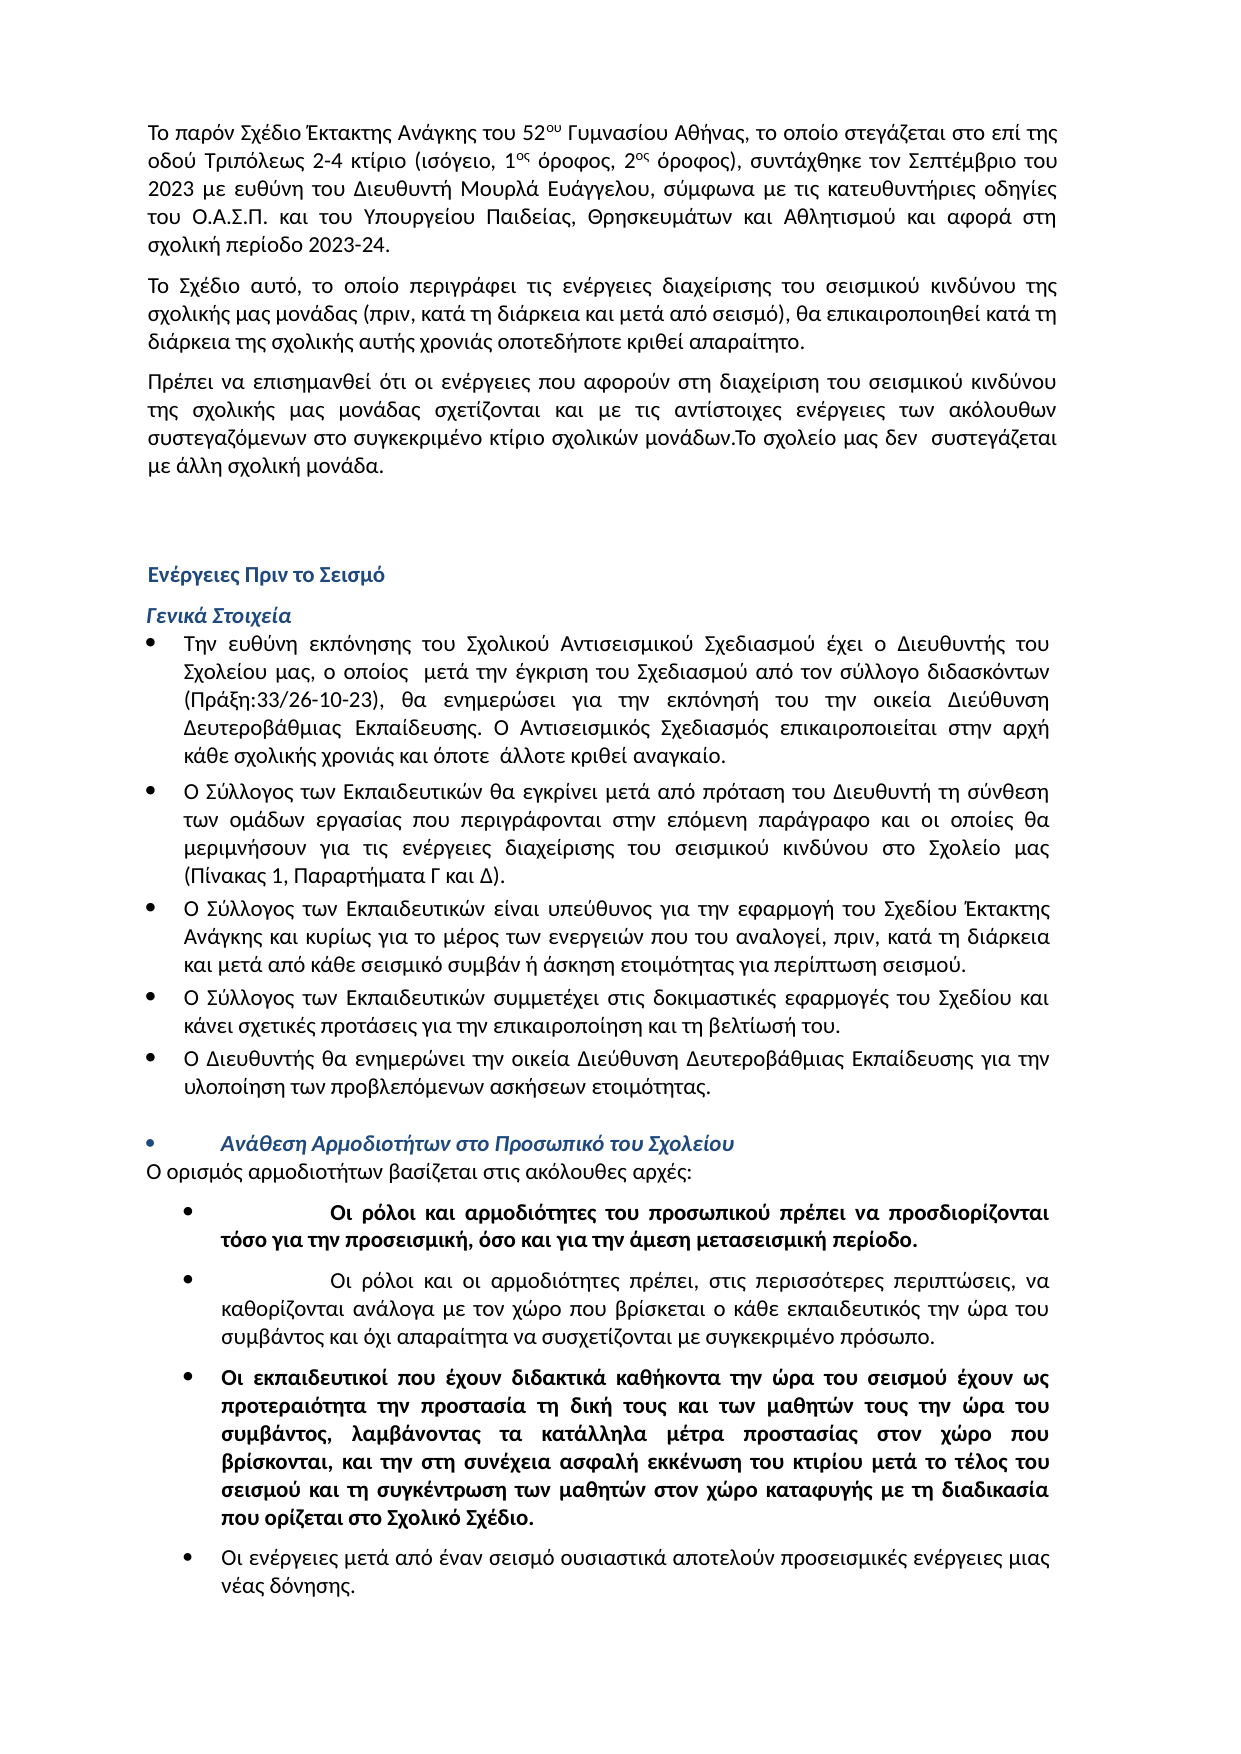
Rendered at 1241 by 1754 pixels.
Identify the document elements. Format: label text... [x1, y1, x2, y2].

list Ο Διευθυντής θα ενημερώνει την οικεία Διεύθυνση Δευτεροβάθμιας Εκπαίδευσης για την υλοποίηση των προβλεπόμενων ασκήσεων ετοιμότητας. [146, 1044, 1051, 1100]
list Ανάθεση Αρμοδιοτήτων στο Προσωπικό του Σχολείου [146, 1129, 1122, 1157]
text Ενέργειες Πριν το Σεισμό [148, 560, 1122, 588]
text Το παρόν Σχέδιο Έκτακτης Ανάγκης του 52ου Γυμνασίου Αθήνας, το οποίο στεγάζεται στο επί της οδού Τριπόλεως 2-4 κτίριο (ισόγειο, 1ος όροφος, 2ος όροφος), συντάχθηκε τον Σεπτέμβριο του 2023 με ευθύνη του Διευθυντή Μουρλά Ευάγγελου, σύμφωνα με τις κατευθυντήριες οδηγίες του Ο.Α.Σ.Π. και του Υπουργείου Παιδείας, Θρησκευμάτων και Αθλητισμού και αφορά στη σχολική περίοδο 2023-24. [148, 118, 1058, 258]
list Οι ενέργειες μετά από έναν σεισμό ουσιαστικά αποτελούν προσεισμικές ενέργειες μιας νέας δόνησης. [184, 1543, 1051, 1599]
text Το Σχέδιο αυτό, το οποίο περιγράφει τις ενέργειες διαχείρισης του σεισμικού κινδύνου της σχολικής μας μονάδας (πριν, κατά τη διάρκεια και μετά από σεισμό), θα επικαιροποιηθεί κατά τη διάρκεια της σχολικής αυτής χρονιάς οποτεδήποτε κριθεί απαραίτητο. [148, 271, 1058, 355]
list Οι ρόλοι και αρμοδιότητες του προσωπικού πρέπει να προσδιορίζονται τόσο για την προσεισμική, όσο και για την άμεση μετασεισμική περίοδο. [184, 1198, 1050, 1254]
list Ο Σύλλογος των Εκπαιδευτικών είναι υπεύθυνος για την εφαρμογή του Σχεδίου Έκτακτης Ανάγκης και κυρίως για το μέρος των ενεργειών που του αναλογεί, πριν, κατά τη διάρκεια και μετά από κάθε σεισμικό συμβάν ή άσκηση ετοιμότητας για περίπτωση σεισμού. [146, 894, 1051, 978]
list Οι εκπαιδευτικοί που έχουν διδακτικά καθήκοντα την ώρα του σεισμού έχουν ως προτεραιότητα την προστασία τη δική τους και των μαθητών τους την ώρα του συμβάντος, λαμβάνοντας τα κατάλληλα μέτρα προστασίας στον χώρο που βρίσκονται, και την στη συνέχεια ασφαλή εκκένωση του κτιρίου μετά το τέλος του σεισμού και τη συγκέντρωση των μαθητών στον χώρο καταφυγής με τη διαδικασία που ορίζεται στο Σχολικό Σχέδιο. [184, 1363, 1051, 1531]
text Πρέπει να επισημανθεί ότι οι ενέργειες που αφορούν στη διαχείριση του σεισμικού κινδύνου της σχολικής μας μονάδας σχετίζονται και με τις αντίστοιχες ενέργειες των ακόλουθων συστεγαζόμενων στο συγκεκριμένο κτίριο σχολικών μονάδων.Το σχολείο μας δεν συστεγάζεται με άλλη σχολική μονάδα. [148, 367, 1058, 479]
list Ο Σύλλογος των Εκπαιδευτικών συμμετέχει στις δοκιμαστικές εφαρμογές του Σχεδίου και κάνει σχετικές προτάσεις για την επικαιροποίηση και τη βελτίωσή του. [146, 983, 1050, 1039]
list Οι ρόλοι και οι αρμοδιότητες πρέπει, στις περισσότερες περιπτώσεις, να καθορίζονται ανάλογα με τον χώρο που βρίσκεται ο κάθε εκπαιδευτικός την ώρα του συμβάντος και όχι απαραίτητα να συσχετίζονται με συγκεκριμένο πρόσωπο. [184, 1266, 1051, 1350]
text Γενικά Στοιχεία [146, 601, 1122, 629]
list Ο Σύλλογος των Εκπαιδευτικών θα εγκρίνει μετά από πρόταση του Διευθυντή τη σύνθεση των ομάδων εργασίας που περιγράφονται στην επόμενη παράγραφο και οι οποίες θα μεριμνήσουν για τις ενέργειες διαχείρισης του σεισμικού κινδύνου στο Σχολείο μας (Πίνακας 1, Παραρτήματα Γ και Δ). [146, 777, 1051, 889]
text Ο ορισμός αρμοδιοτήτων βασίζεται στις ακόλουθες αρχές: [146, 1157, 1051, 1185]
list Την ευθύνη εκπόνησης του Σχολικού Αντισεισμικού Σχεδιασμού έχει ο Διευθυντής του Σχολείου μας, ο οποίος μετά την έγκριση του Σχεδιασμού από τον σύλλογο διδασκόντων (Πράξη:33/26-10-23), θα ενημερώσει για την εκπόνησή του την οικεία Διεύθυνση Δευτεροβάθμιας Εκπαίδευσης. Ο Αντισεισμικός Σχεδιασμός επικαιροποιείται στην αρχή κάθε σχολικής χρονιάς και όποτε άλλοτε κριθεί αναγκαίο. [146, 629, 1050, 769]
